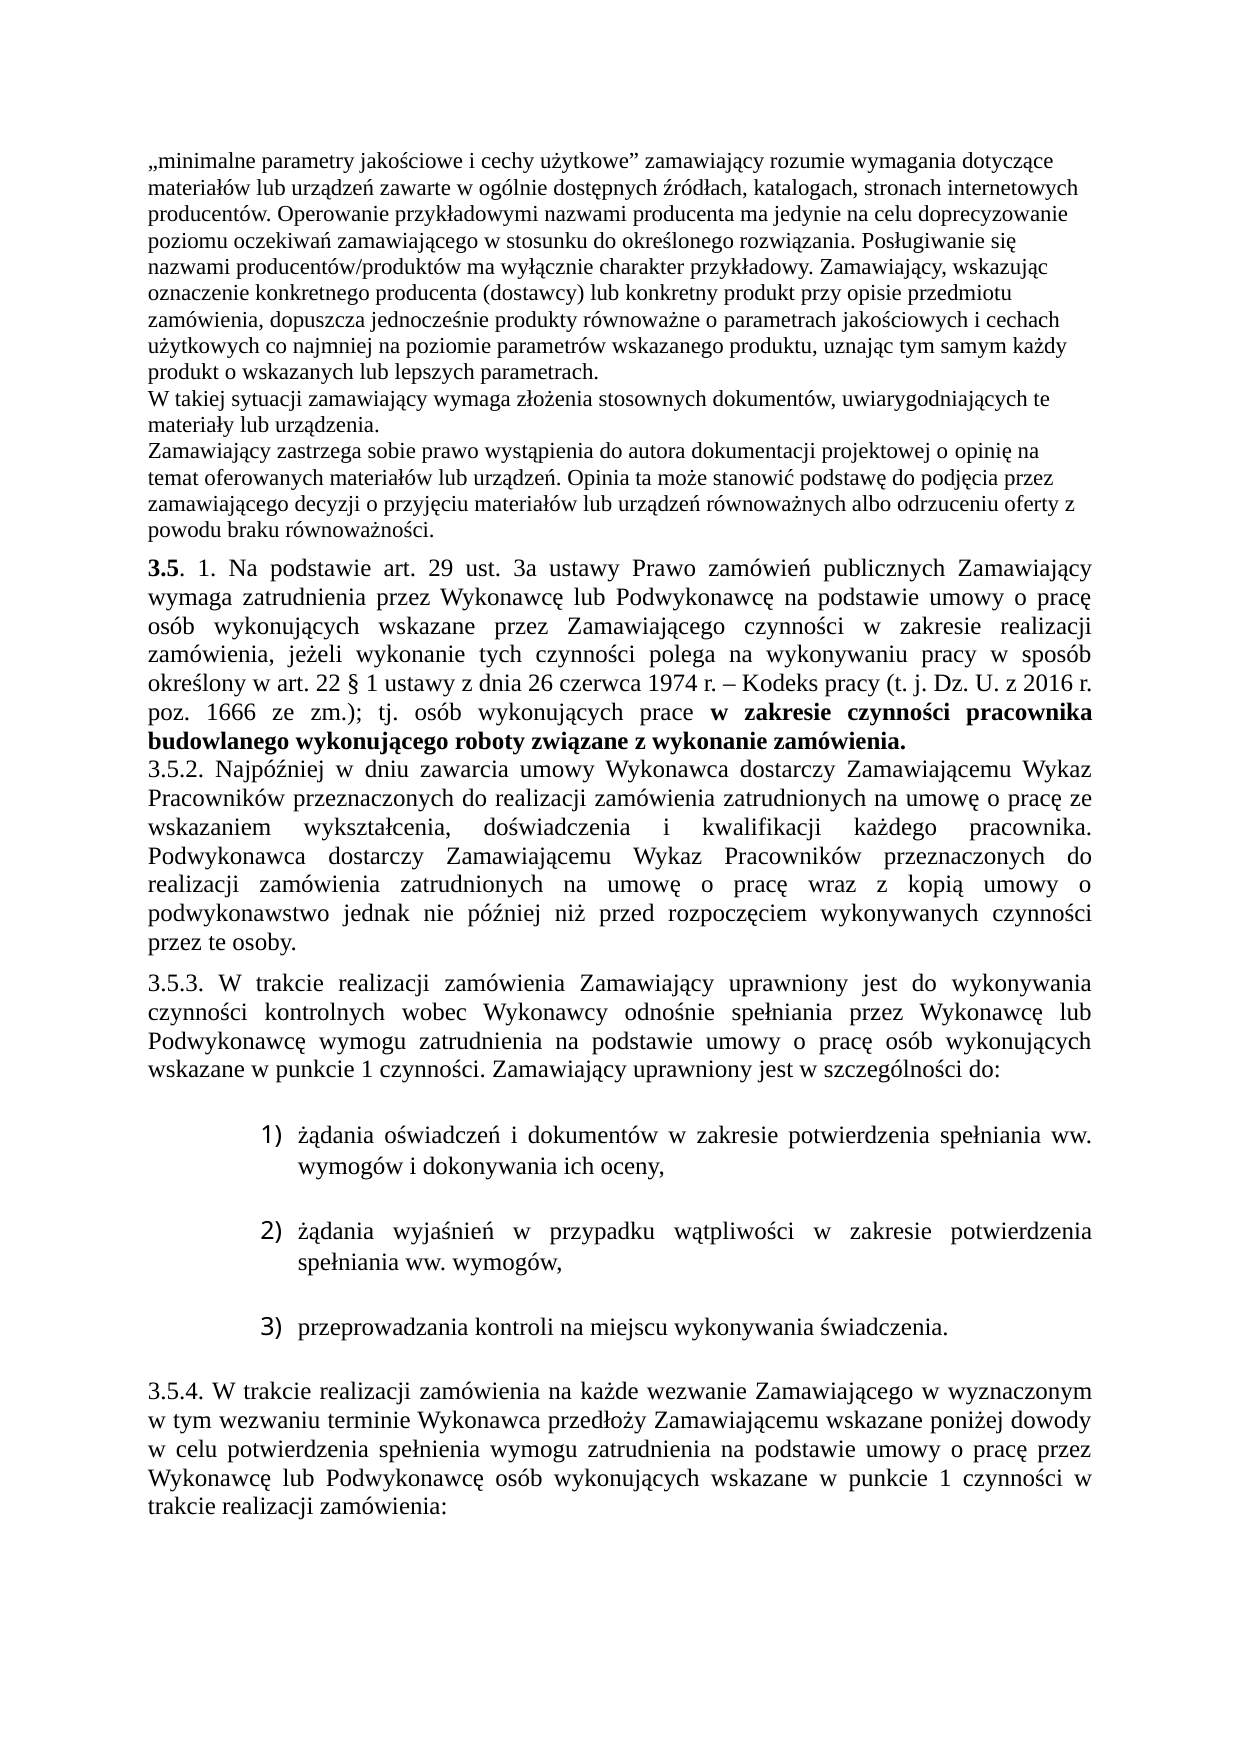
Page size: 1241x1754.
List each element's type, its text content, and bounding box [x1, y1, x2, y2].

text 3.5.3. W trakcie realizacji zamówienia Zamawiający uprawniony jest do wykonywania czynności kontrolnych wobec Wykonawcy odnośnie spełniania przez Wykonawcę lub Podwykonawcę wymogu zatrudnienia na podstawie umowy o pracę osób wykonujących wskazane w punkcie 1 czynności. Zamawiający uprawniony jest w szczególności do: [148, 968, 1093, 1083]
text 3.5. 1. Na podstawie art. 29 ust. 3a ustawy Prawo zamówień publicznych Zamawiający wymaga zatrudnienia przez Wykonawcę lub Podwykonawcę na podstawie umowy o pracę osób wykonujących wskazane przez Zamawiającego czynności w zakresie realizacji zamówienia, jeżeli wykonanie tych czynności polega na wykonywaniu pracy w sposób określony w art. 22 § 1 ustawy z dnia 26 czerwca 1974 r. – Kodeks pracy (t. j. Dz. U. z 2016 r. poz. 1666 ze zm.); tj. osób wykonujących prace w zakresie czynności pracownika budowlanego wykonującego roboty związane z wykonanie zamówienia. [148, 553, 1093, 754]
list żądania oświadczeń i dokumentów w zakresie potwierdzenia spełniania ww. wymogów i dokonywania ich oceny, [260, 1117, 1093, 1179]
list przeprowadzania kontroli na miejscu wykonywania świadczenia. [260, 1309, 1093, 1343]
text „minimalne parametry jakościowe i cechy użytkowe” zamawiający rozumie wymagania dotyczące materiałów lub urządzeń zawarte w ogólnie dostępnych źródłach, katalogach, stronach internetowych producentów. Operowanie przykładowymi nazwami producenta ma jedynie na celu doprecyzowanie poziomu oczekiwań zamawiającego w stosunku do określonego rozwiązania. Posługiwanie się nazwami producentów/produktów ma wyłącznie charakter przykładowy. Zamawiający, wskazując oznaczenie konkretnego producenta (dostawcy) lub konkretny produkt przy opisie przedmiotu zamówienia, dopuszcza jednocześnie produkty równoważne o parametrach jakościowych i cechach użytkowych co najmniej na poziomie parametrów wskazanego produktu, uznając tym samym każdy produkt o wskazanych lub lepszych parametrach. W takiej sytuacji zamawiający wymaga złożenia stosownych dokumentów, uwiarygodniających te materiały lub urządzenia. Zamawiający zastrzega sobie prawo wystąpienia do autora dokumentacji projektowej o opinię na temat oferowanych materiałów lub urządzeń. Opinia ta może stanowić podstawę do podjęcia przez zamawiającego decyzji o przyjęciu materiałów lub urządzeń równoważnych albo odrzuceniu oferty z powodu braku równoważności. [148, 148, 1093, 543]
text 3.5.4. W trakcie realizacji zamówienia na każde wezwanie Zamawiającego w wyznaczonym w tym wezwaniu terminie Wykonawca przedłoży Zamawiającemu wskazane poniżej dowody w celu potwierdzenia spełnienia wymogu zatrudnienia na podstawie umowy o pracę przez Wykonawcę lub Podwykonawcę osób wykonujących wskazane w punkcie 1 czynności w trakcie realizacji zamówienia: [148, 1376, 1093, 1520]
text 3.5.2. Najpóźniej w dniu zawarcia umowy Wykonawca dostarczy Zamawiającemu Wykaz Pracowników przeznaczonych do realizacji zamówienia zatrudnionych na umowę o pracę ze wskazaniem wykształcenia, doświadczenia i kwalifikacji każdego pracownika. Podwykonawca dostarczy Zamawiającemu Wykaz Pracowników przeznaczonych do realizacji zamówienia zatrudnionych na umowę o pracę wraz z kopią umowy o podwykonawstwo jednak nie później niż przed rozpoczęciem wykonywanych czynności przez te osoby. [148, 754, 1093, 956]
list żądania wyjaśnień w przypadku wątpliwości w zakresie potwierdzenia spełniania ww. wymogów, [260, 1213, 1093, 1276]
